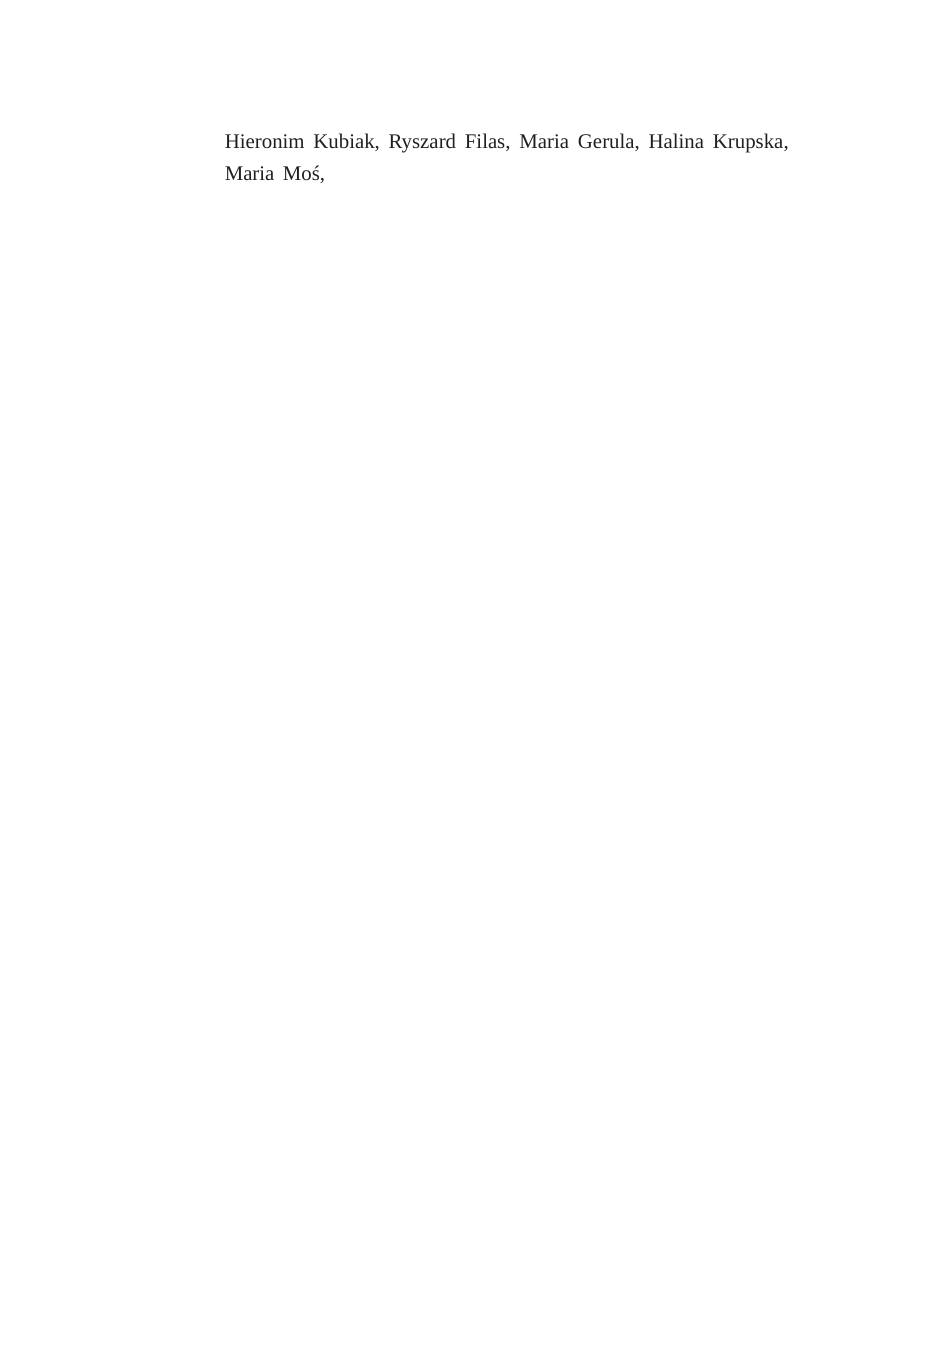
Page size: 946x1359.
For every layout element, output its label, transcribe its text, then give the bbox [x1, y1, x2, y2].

list Hieronim Kubiak, Ryszard Filas, Maria Gerula, Halina Krupska, Maria Moś, [176, 129, 790, 184]
